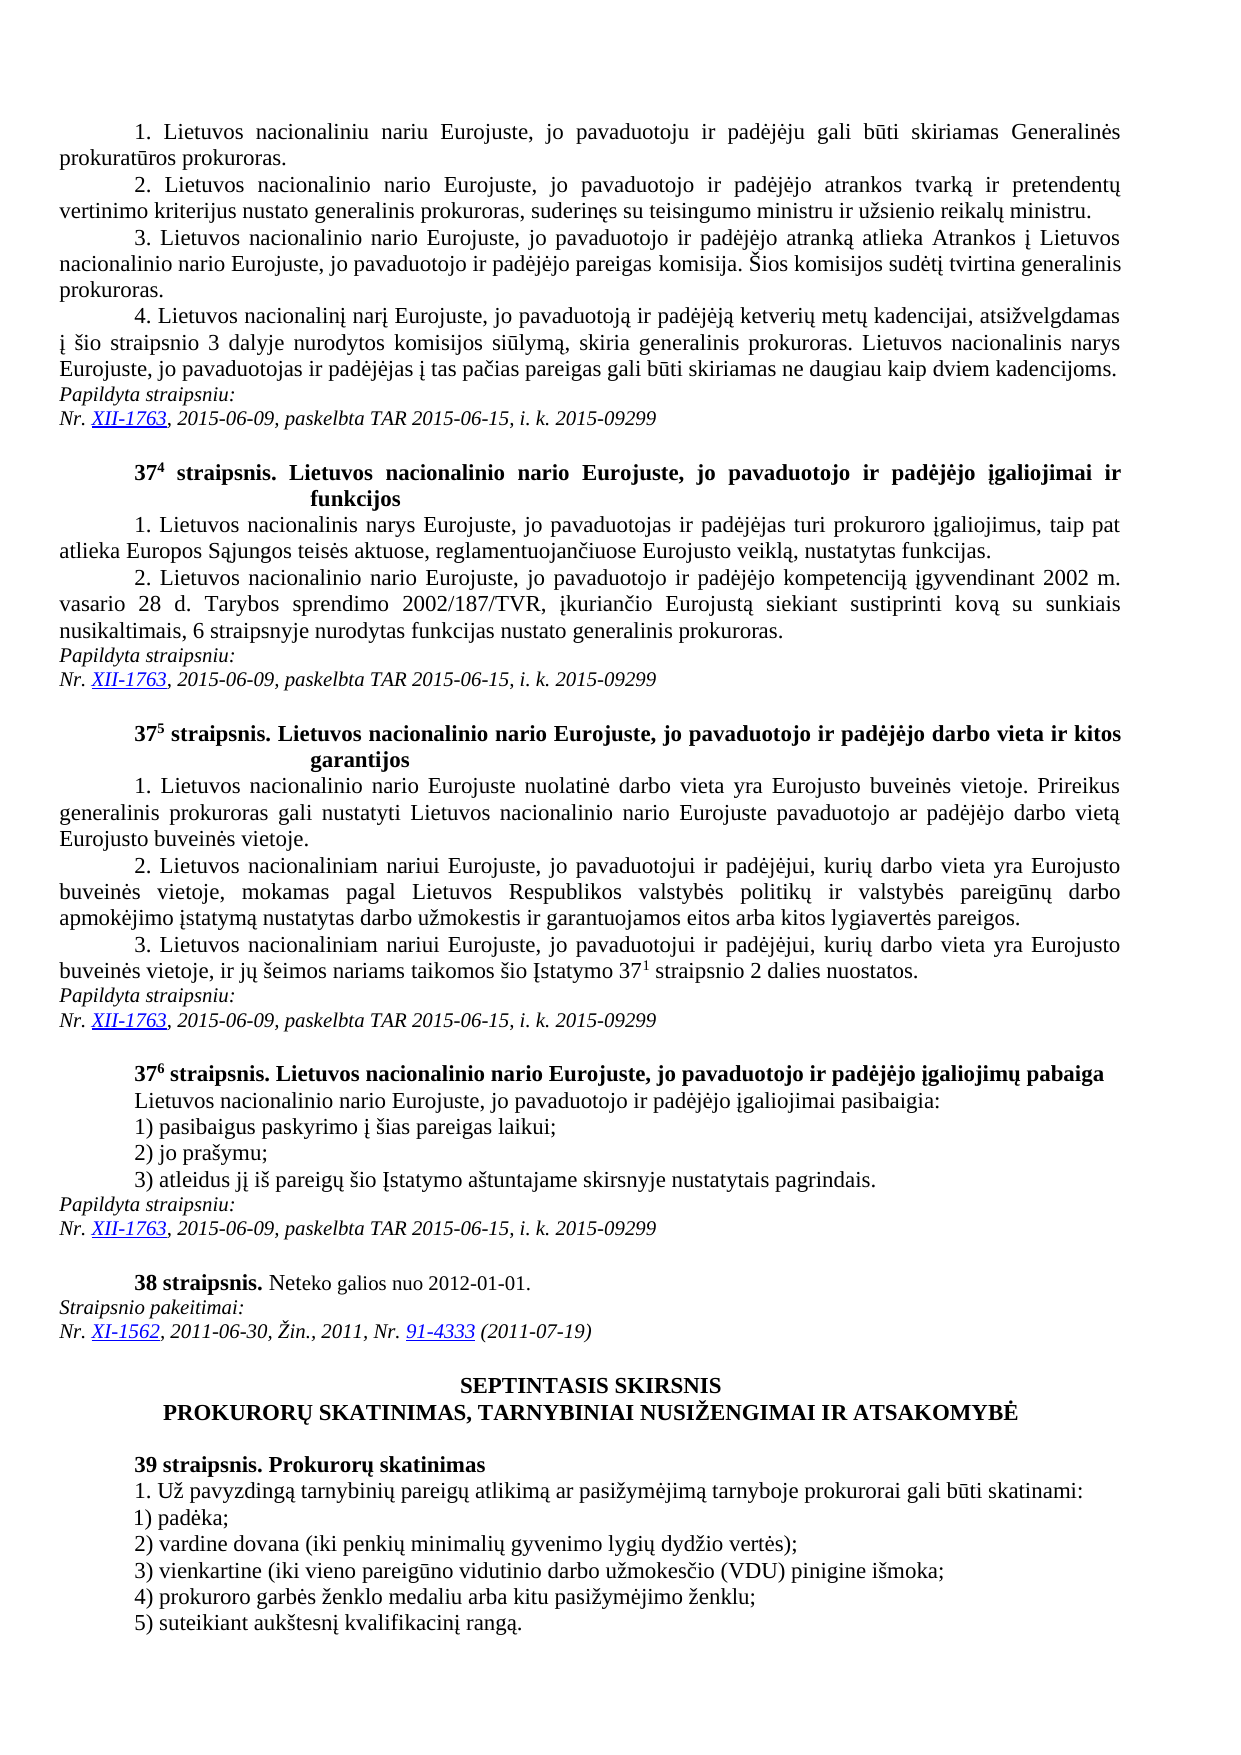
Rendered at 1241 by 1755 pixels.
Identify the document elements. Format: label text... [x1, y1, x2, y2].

text 1) padėka; [59, 1504, 1122, 1530]
text Papildyta straipsniu: [59, 382, 1122, 406]
text 2) jo prašymu; [59, 1139, 1122, 1166]
text 2) vardine dovana (iki penkių minimalių gyvenimo lygių dydžio vertės); [59, 1530, 1122, 1557]
text 4) prokuroro garbės ženklo medaliu arba kitu pasižymėjimo ženklu; [59, 1583, 1122, 1609]
text 2. Lietuvos nacionalinio nario Eurojuste, jo pavaduotojo ir padėjėjo kompetenciją įgyvendinant 2002 m. vasario 28 d. Tarybos sprendimo 2002/187/TVR, įkuriančio Eurojustą siekiant sustiprinti kovą su sunkiais nusikaltimais, 6 straipsnyje nurodytas funkcijas nustato generalinis prokuroras. [59, 564, 1122, 643]
text Nr. XII-1763, 2015-06-09, paskelbta TAR 2015-06-15, i. k. 2015-09299 [59, 406, 1122, 430]
text Nr. XII-1763, 2015-06-09, paskelbta TAR 2015-06-15, i. k. 2015-09299 [59, 1216, 1122, 1240]
text Straipsnio pakeitimai: [59, 1295, 1122, 1319]
text 375 straipsnis. Lietuvos nacionalinio nario Eurojuste, jo pavaduotojo ir padėjėjo darbo vieta ir kitos garantijos [134, 720, 1122, 773]
text 374 straipsnis. Lietuvos nacionalinio nario Eurojuste, jo pavaduotojo ir padėjėjo įgaliojimai ir funkcijos [134, 458, 1122, 511]
text Lietuvos nacionalinio nario Eurojuste, jo pavaduotojo ir padėjėjo įgaliojimai pasibaigia: [59, 1087, 1122, 1113]
text 3) vienkartine (iki vieno pareigūno vidutinio darbo užmokesčio (VDU) pinigine išmoka; [59, 1557, 1122, 1583]
text 1. Lietuvos nacionalinis narys Eurojuste, jo pavaduotojas ir padėjėjas turi prokuroro įgaliojimus, taip pat atlieka Europos Sąjungos teisės aktuose, reglamentuojančiuose Eurojusto veiklą, nustatytas funkcijas. [59, 511, 1122, 564]
text 3) atleidus jį iš pareigų šio Įstatymo aštuntajame skirsnyje nustatytais pagrindais. [59, 1166, 1122, 1192]
text 38 straipsnis. Neteko galios nuo 2012-01-01. [59, 1269, 1122, 1295]
text 2. Lietuvos nacionalinio nario Eurojuste, jo pavaduotojo ir padėjėjo atrankos tvarką ir pretendentų vertinimo kriterijus nustato generalinis prokuroras, suderinęs su teisingumo ministru ir užsienio reikalų ministru. [59, 171, 1122, 223]
text 2. Lietuvos nacionaliniam nariui Eurojuste, jo pavaduotojui ir padėjėjui, kurių darbo vieta yra Eurojusto buveinės vietoje, mokamas pagal Lietuvos Respublikos valstybės politikų ir valstybės pareigūnų darbo apmokėjimo įstatymą nustatytas darbo užmokestis ir garantuojamos eitos arba kitos lygiavertės pareigos. [59, 852, 1122, 931]
text 39 straipsnis. Prokurorų skatinimas [59, 1451, 1122, 1478]
text Nr. XII-1763, 2015-06-09, paskelbta TAR 2015-06-15, i. k. 2015-09299 [59, 667, 1122, 691]
text Papildyta straipsniu: [59, 1192, 1122, 1216]
text Papildyta straipsniu: [59, 643, 1122, 667]
text 376 straipsnis. Lietuvos nacionalinio nario Eurojuste, jo pavaduotojo ir padėjėjo įgaliojimų pabaiga [134, 1060, 1122, 1087]
text PROKURORŲ SKATINIMAS, TARNYBINIAI NUSIŽENGIMAI Ir ATSAKOMYBĖ [59, 1398, 1122, 1425]
text 1. Už pavyzdingą tarnybinių pareigų atlikimą ar pasižymėjimą tarnyboje prokurorai gali būti skatinami: [59, 1478, 1122, 1504]
text 3. Lietuvos nacionaliniam nariui Eurojuste, jo pavaduotojui ir padėjėjui, kurių darbo vieta yra Eurojusto buveinės vietoje, ir jų šeimos nariams taikomos šio Įstatymo 371 straipsnio 2 dalies nuostatos. [59, 931, 1122, 983]
text 4. Lietuvos nacionalinį narį Eurojuste, jo pavaduotoją ir padėjėją ketverių metų kadencijai, atsižvelgdamas į šio straipsnio 3 dalyje nurodytos komisijos siūlymą, skiria generalinis prokuroras. Lietuvos nacionalinis narys Eurojuste, jo pavaduotojas ir padėjėjas į tas pačias pareigas gali būti skiriamas ne daugiau kaip dviem kadencijoms. [59, 303, 1122, 382]
text 1) pasibaigus paskyrimo į šias pareigas laikui; [59, 1113, 1122, 1139]
text Nr. XI-1562, 2011-06-30, Žin., 2011, Nr. 91-4333 (2011-07-19) [59, 1319, 1122, 1343]
text SEPTINTASIS SKIRSNIS [59, 1372, 1122, 1398]
text 3. Lietuvos nacionalinio nario Eurojuste, jo pavaduotojo ir padėjėjo atranką atlieka Atrankos į Lietuvos nacionalinio nario Eurojuste, jo pavaduotojo ir padėjėjo pareigas komisija. Šios komisijos sudėtį tvirtina generalinis prokuroras. [59, 223, 1122, 303]
text 5) suteikiant aukštesnį kvalifikacinį rangą. [59, 1609, 1122, 1636]
text Nr. XII-1763, 2015-06-09, paskelbta TAR 2015-06-15, i. k. 2015-09299 [59, 1007, 1122, 1032]
text Papildyta straipsniu: [59, 983, 1122, 1007]
text 1. Lietuvos nacionaliniu nariu Eurojuste, jo pavaduotoju ir padėjėju gali būti skiriamas Generalinės prokuratūros prokuroras. [59, 118, 1122, 171]
text 1. Lietuvos nacionalinio nario Eurojuste nuolatinė darbo vieta yra Eurojusto buveinės vietoje. Prireikus generalinis prokuroras gali nustatyti Lietuvos nacionalinio nario Eurojuste pavaduotojo ar padėjėjo darbo vietą Eurojusto buveinės vietoje. [59, 773, 1122, 852]
